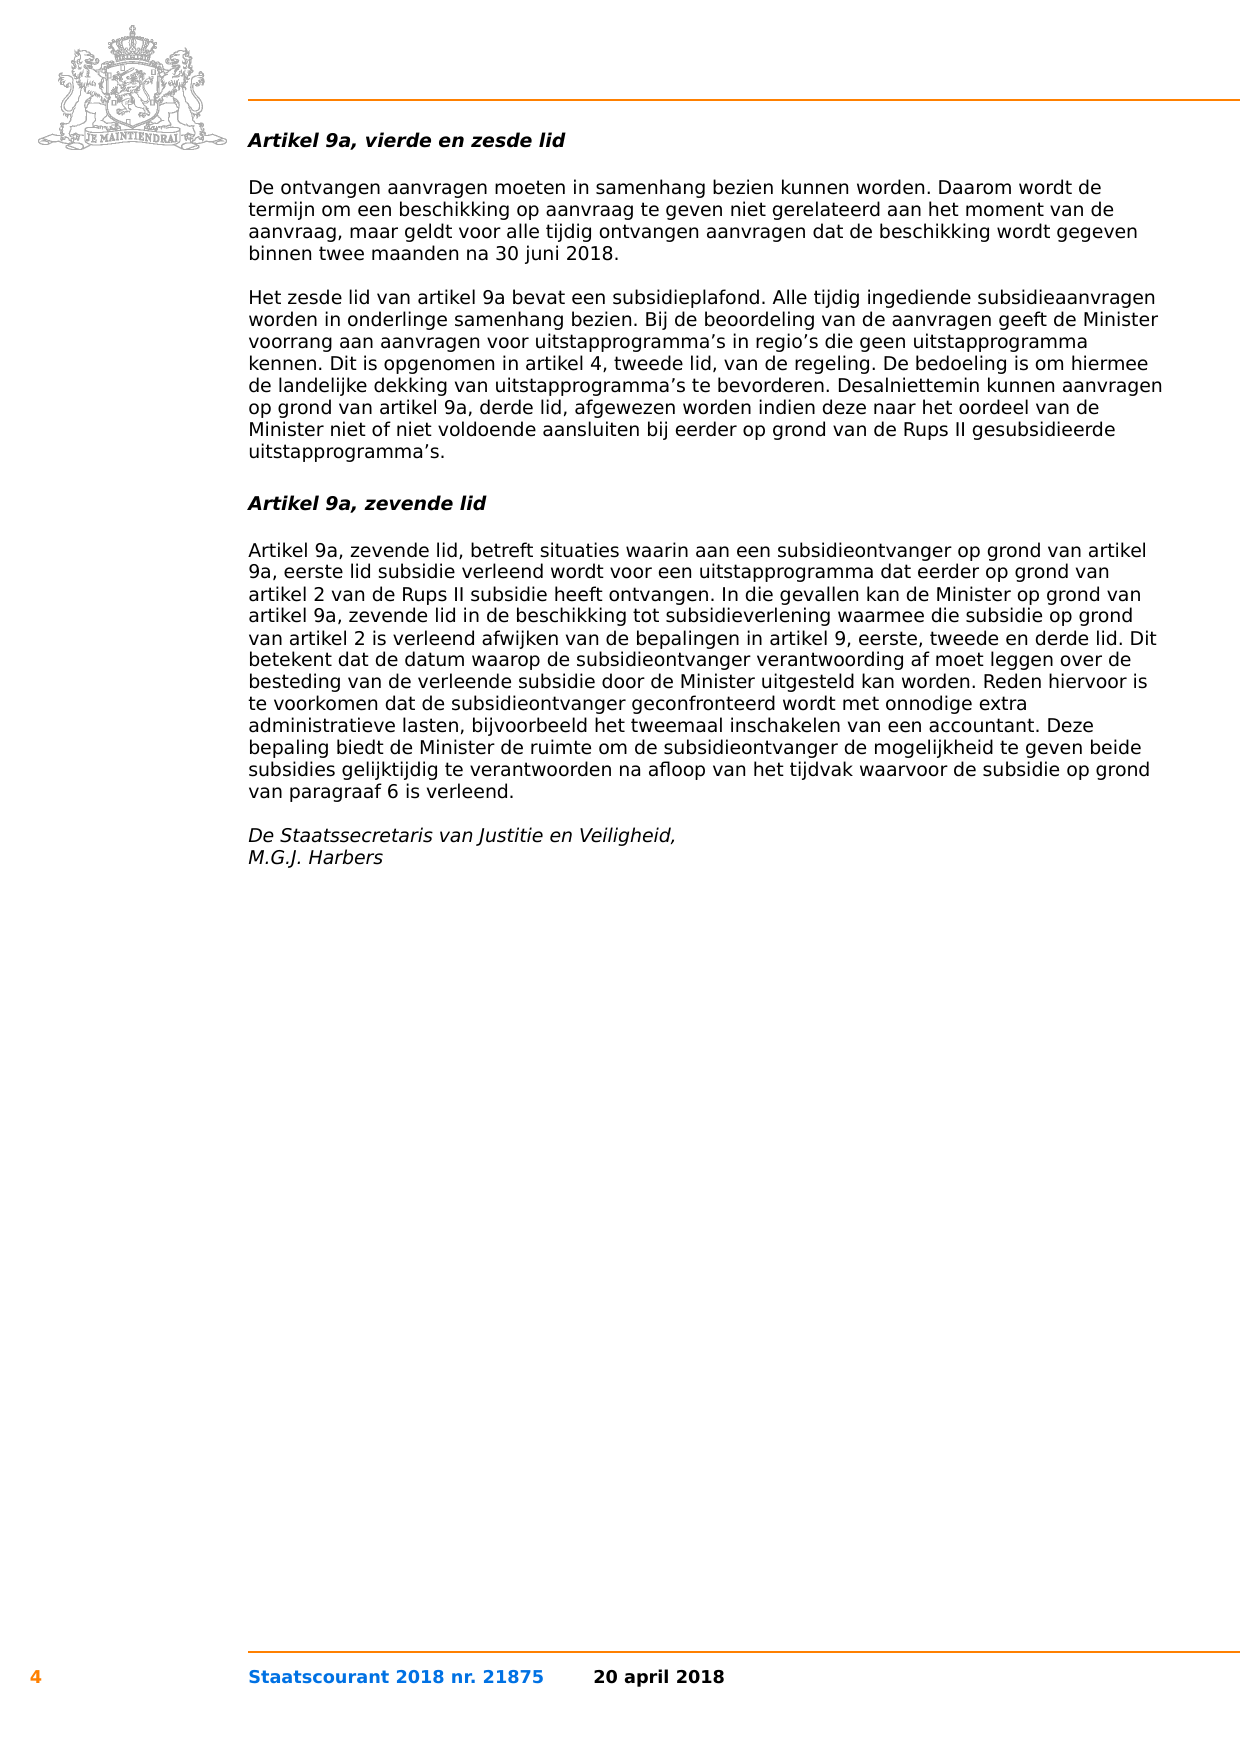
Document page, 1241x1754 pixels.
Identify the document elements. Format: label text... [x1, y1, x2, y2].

text Artikel 9a, zevende lid, betreft situaties waarin aan een subsidieontvanger op grond van artikel 9a, eerste lid subsidie verleend wordt voor een uitstapprogramma dat eerder op grond van artikel 2 van de Rups II subsidie heeft ontvangen. In die gevallen kan de Minister op grond van artikel 9a, zevende lid in de beschikking tot subsidieverlening waarmee die subsidie op grond van artikel 2 is verleend afwijken van de bepalingen in artikel 9, eerste, tweede en derde lid. Dit betekent dat de datum waarop de subsidieontvanger verantwoording af moet leggen over de besteding van de verleende subsidie door de Minister uitgesteld kan worden. Reden hiervoor is te voorkomen dat de subsidieontvanger geconfronteerd wordt met onnodige extra administratieve lasten, bijvoorbeeld het tweemaal inschakelen van een accountant. Deze bepaling biedt de Minister de ruimte om de subsidieontvanger de mogelijkheid te geven beide subsidies gelijktijdig te verantwoorden na afloop van het tijdvak waarvoor de subsidie op grond van paragraaf 6 is verleend. [248, 539, 1163, 803]
text Het zesde lid van artikel 9a bevat een subsidieplafond. Alle tijdig ingediende subsidieaanvragen worden in onderlinge samenhang bezien. Bij de beoordeling van de aanvragen geeft de Minister voorrang aan aanvragen voor uitstapprogramma’s in regio’s die geen uitstapprogramma kennen. Dit is opgenomen in artikel 4, tweede lid, van de regeling. De bedoeling is om hiermee de landelijke dekking van uitstapprogramma’s te bevorderen. Desalniettemin kunnen aanvragen op grond van artikel 9a, derde lid, afgewezen worden indien deze naar het oordeel van de Minister niet of niet voldoende aansluiten bij eerder op grond van de Rups II gesubsidieerde uitstapprogramma’s. [248, 287, 1163, 462]
subtitle Artikel 9a, zevende lid [248, 492, 1163, 514]
subtitle Artikel 9a, vierde en zesde lid [248, 130, 1163, 152]
picture [38, 25, 227, 150]
text De Staatssecretaris van Justitie en Veiligheid, M.G.J. Harbers [248, 825, 1163, 869]
text De ontvangen aanvragen moeten in samenhang bezien kunnen worden. Daarom wordt de termijn om een beschikking op aanvraag te geven niet gerelateerd aan het moment van de aanvraag, maar geldt voor alle tijdig ontvangen aanvragen dat de beschikking wordt gegeven binnen twee maanden na 30 juni 2018. [248, 177, 1163, 265]
